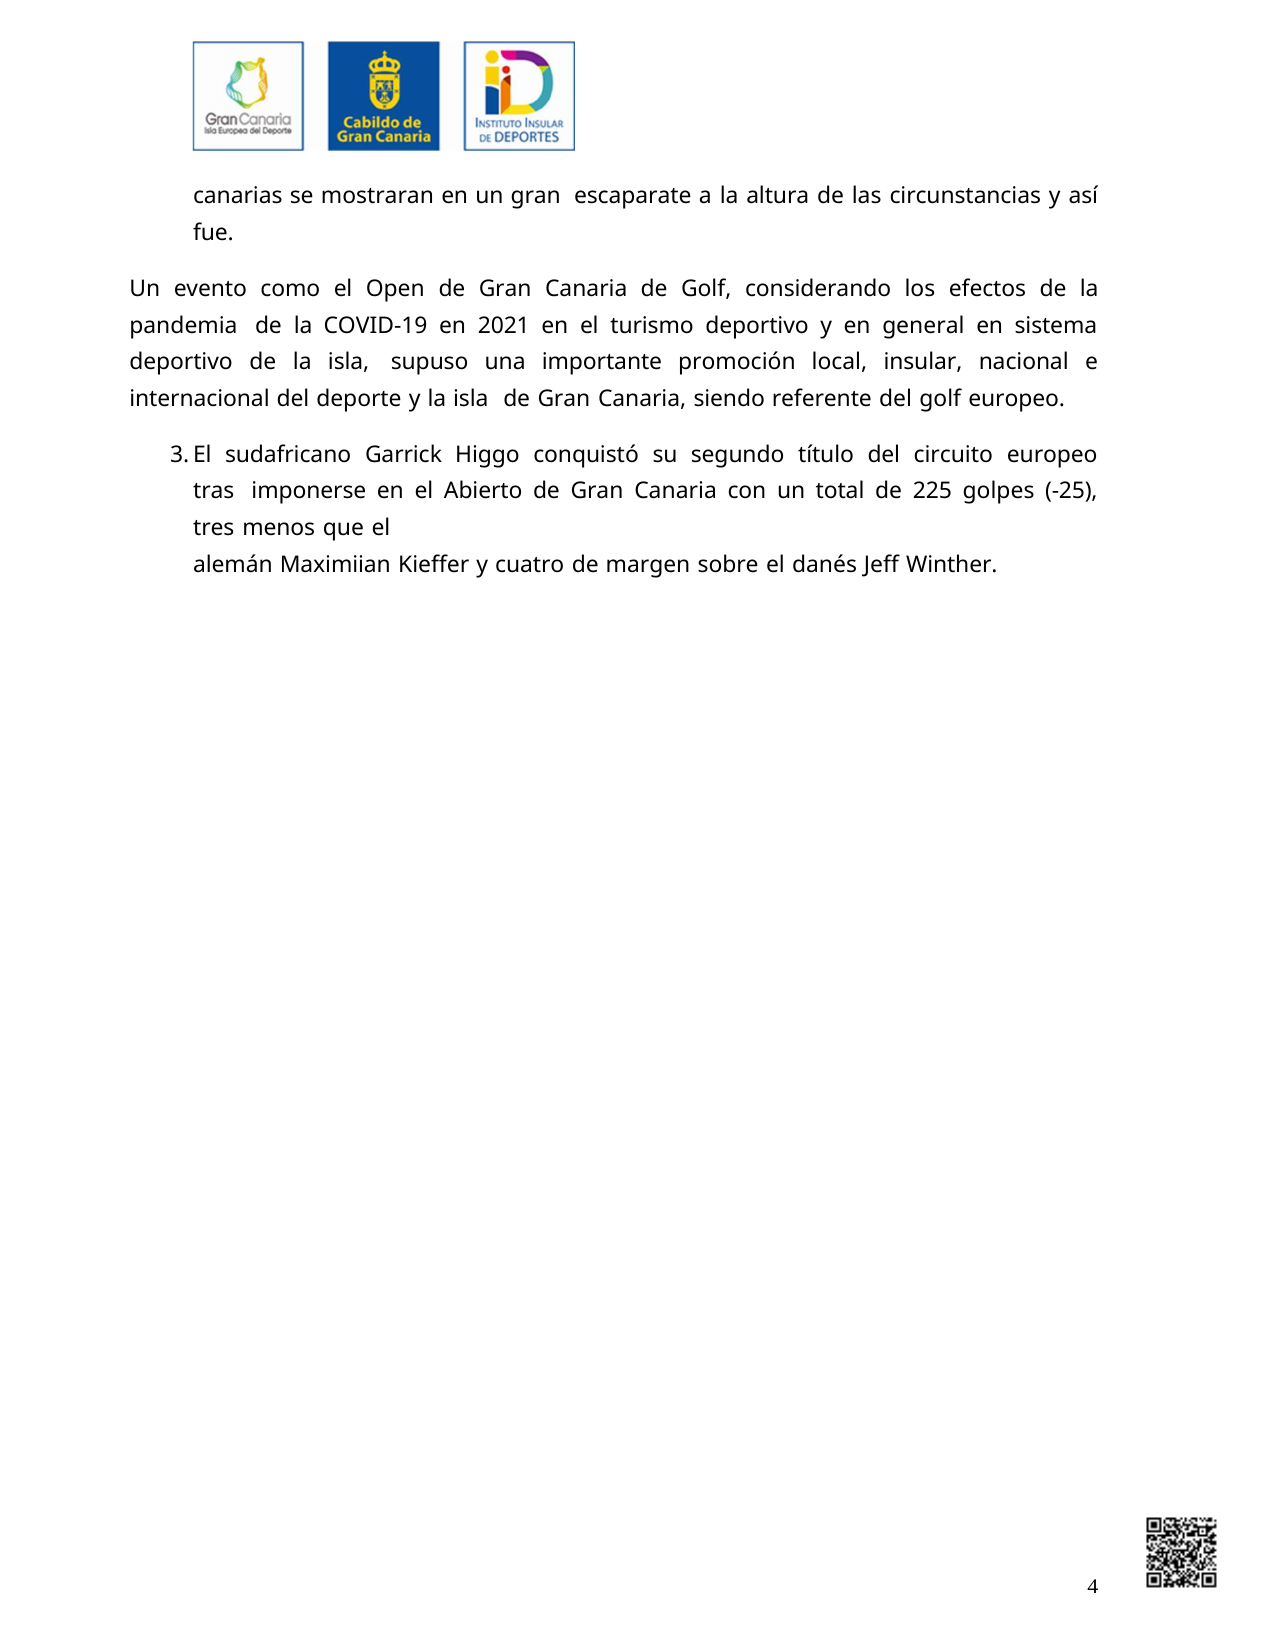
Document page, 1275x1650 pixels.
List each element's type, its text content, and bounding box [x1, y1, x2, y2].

list El sudafricano Garrick Higgo conquistó su segundo título del circuito europeo tras imponerse en el Abierto de Gran Canaria con un total de 225 golpes (-25), tres menos que el [170, 437, 1098, 542]
text alemán Maximiian Kieffer y cuatro de margen sobre el danés Jeff Winther. [193, 548, 1229, 579]
text Un evento como el Open de Gran Canaria de Golf, considerando los efectos de la pandemia de la COVID-19 en 2021 en el turismo deportivo y en general en sistema deportivo de la isla, supuso una importante promoción local, insular, nacional e internacional del deporte y la isla de Gran Canaria, siendo referente del golf europeo. [129, 272, 1098, 413]
list canarias se mostraran en un gran escaparate a la altura de las circunstancias y así fue. [170, 179, 1098, 247]
